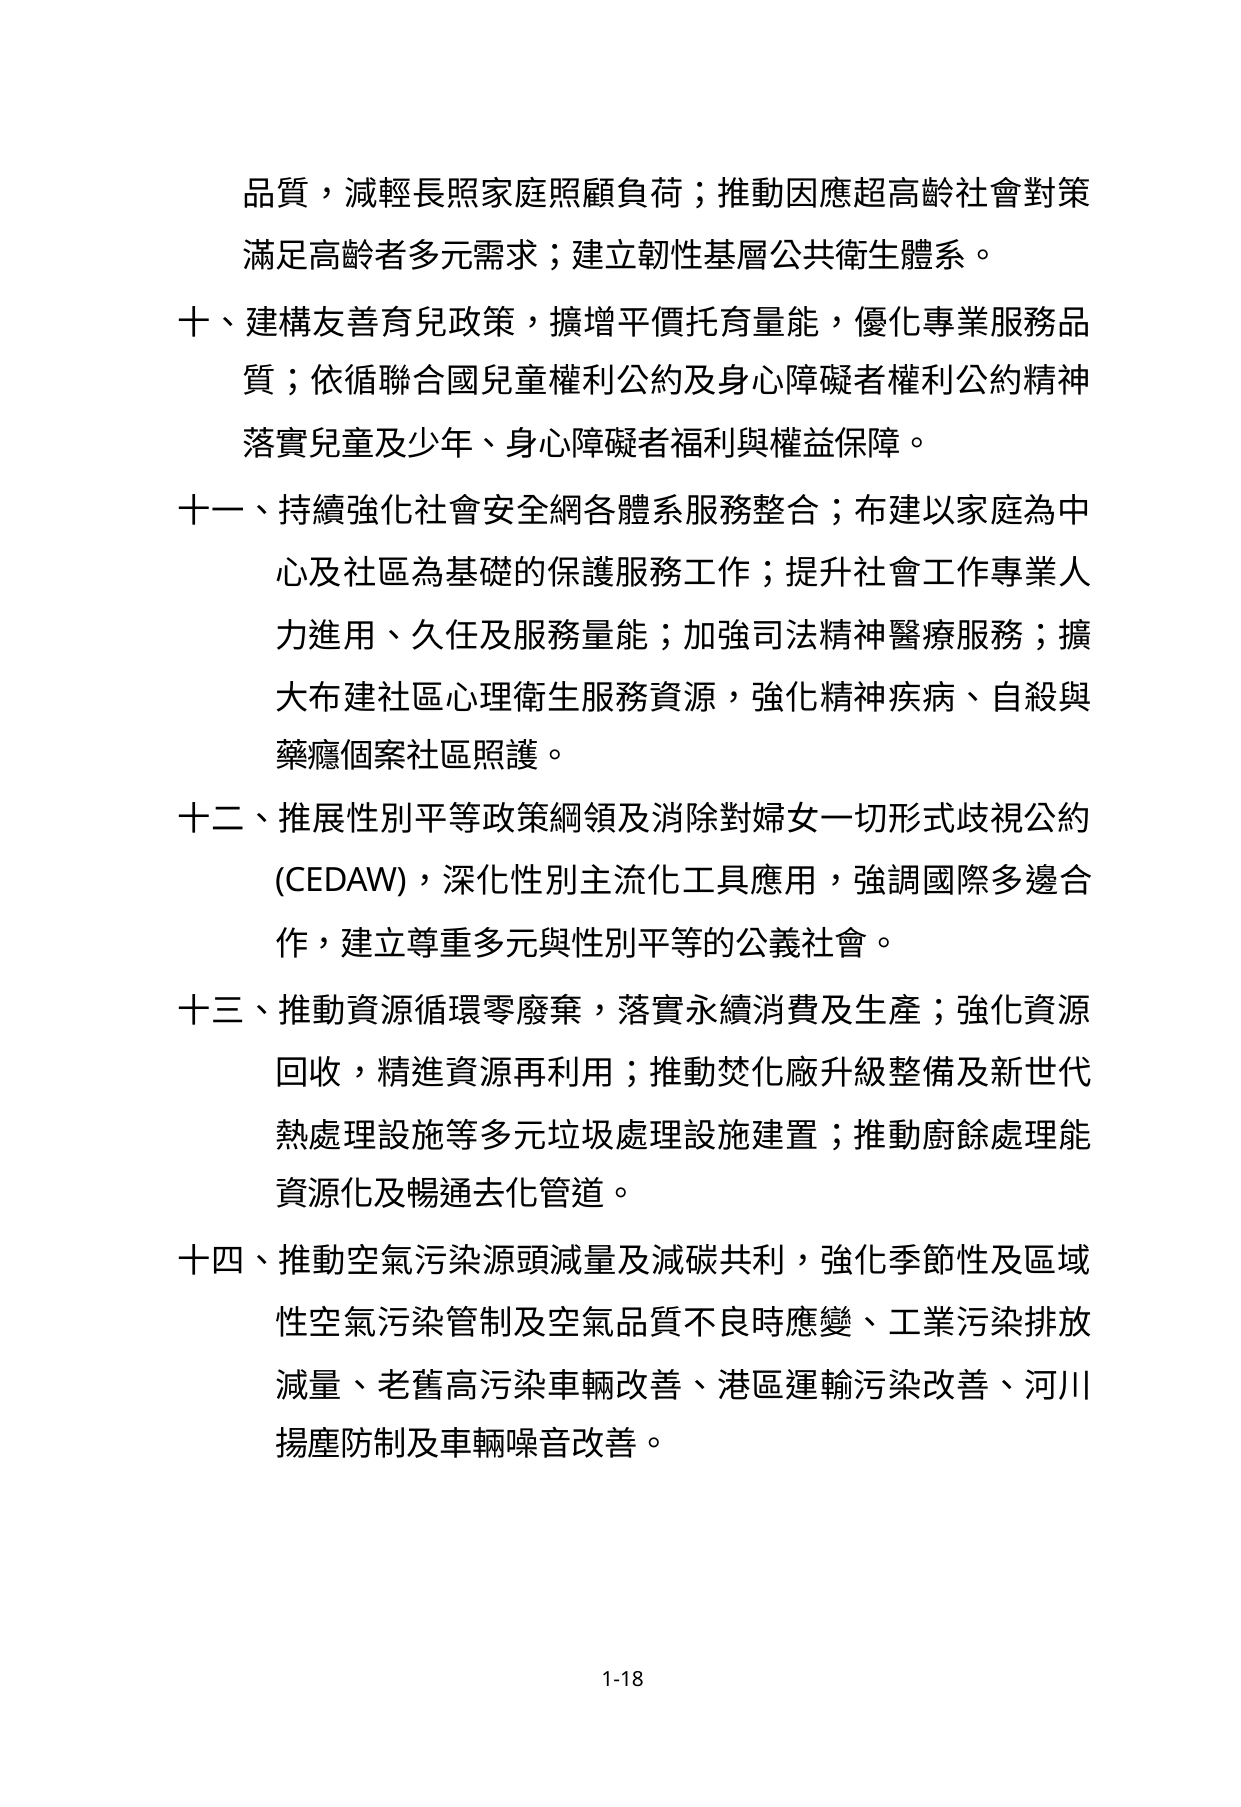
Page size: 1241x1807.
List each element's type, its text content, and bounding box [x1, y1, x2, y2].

text 十、建構友善育兒政策，擴增平價托育量能，優化專業服務品質；依循聯合國兒童權利公約及身心障礙者權利公約精神，落實兒童及少年、身心障礙者福利與權益保障。 [177, 284, 1092, 472]
text 九、規劃次世代數位醫療平臺，推動醫療數位轉型；建置社福專業人力及機構系統；均衡長照服務資源，維護長照服務品質，減輕長照家庭照顧負荷；推動因應超高齡社會對策，滿足高齡者多元需求；建立韌性基層公共衛生體系。 [177, 159, 1092, 284]
text 十二、推展性別平等政策綱領及消除對婦女一切形式歧視公約(CEDAW)，深化性別主流化工具應用，強調國際多邊合作，建立尊重多元與性別平等的公義社會。 [177, 784, 1092, 972]
text 十一、持續強化社會安全網各體系服務整合；布建以家庭為中心及社區為基礎的保護服務工作；提升社會工作專業人力進用、久任及服務量能；加強司法精神醫療服務；擴大布建社區心理衛生服務資源，強化精神疾病、自殺與藥癮個案社區照護。 [177, 472, 1092, 784]
text 十四、推動空氣污染源頭減量及減碳共利，強化季節性及區域性空氣污染管制及空氣品質不良時應變、工業污染排放減量、老舊高污染車輛改善、港區運輸污染改善、河川揚塵防制及車輛噪音改善。 [177, 1222, 1092, 1472]
text 十三、推動資源循環零廢棄，落實永續消費及生產；強化資源回收，精進資源再利用；推動焚化廠升級整備及新世代熱處理設施等多元垃圾處理設施建置；推動廚餘處理能資源化及暢通去化管道。 [177, 972, 1092, 1222]
